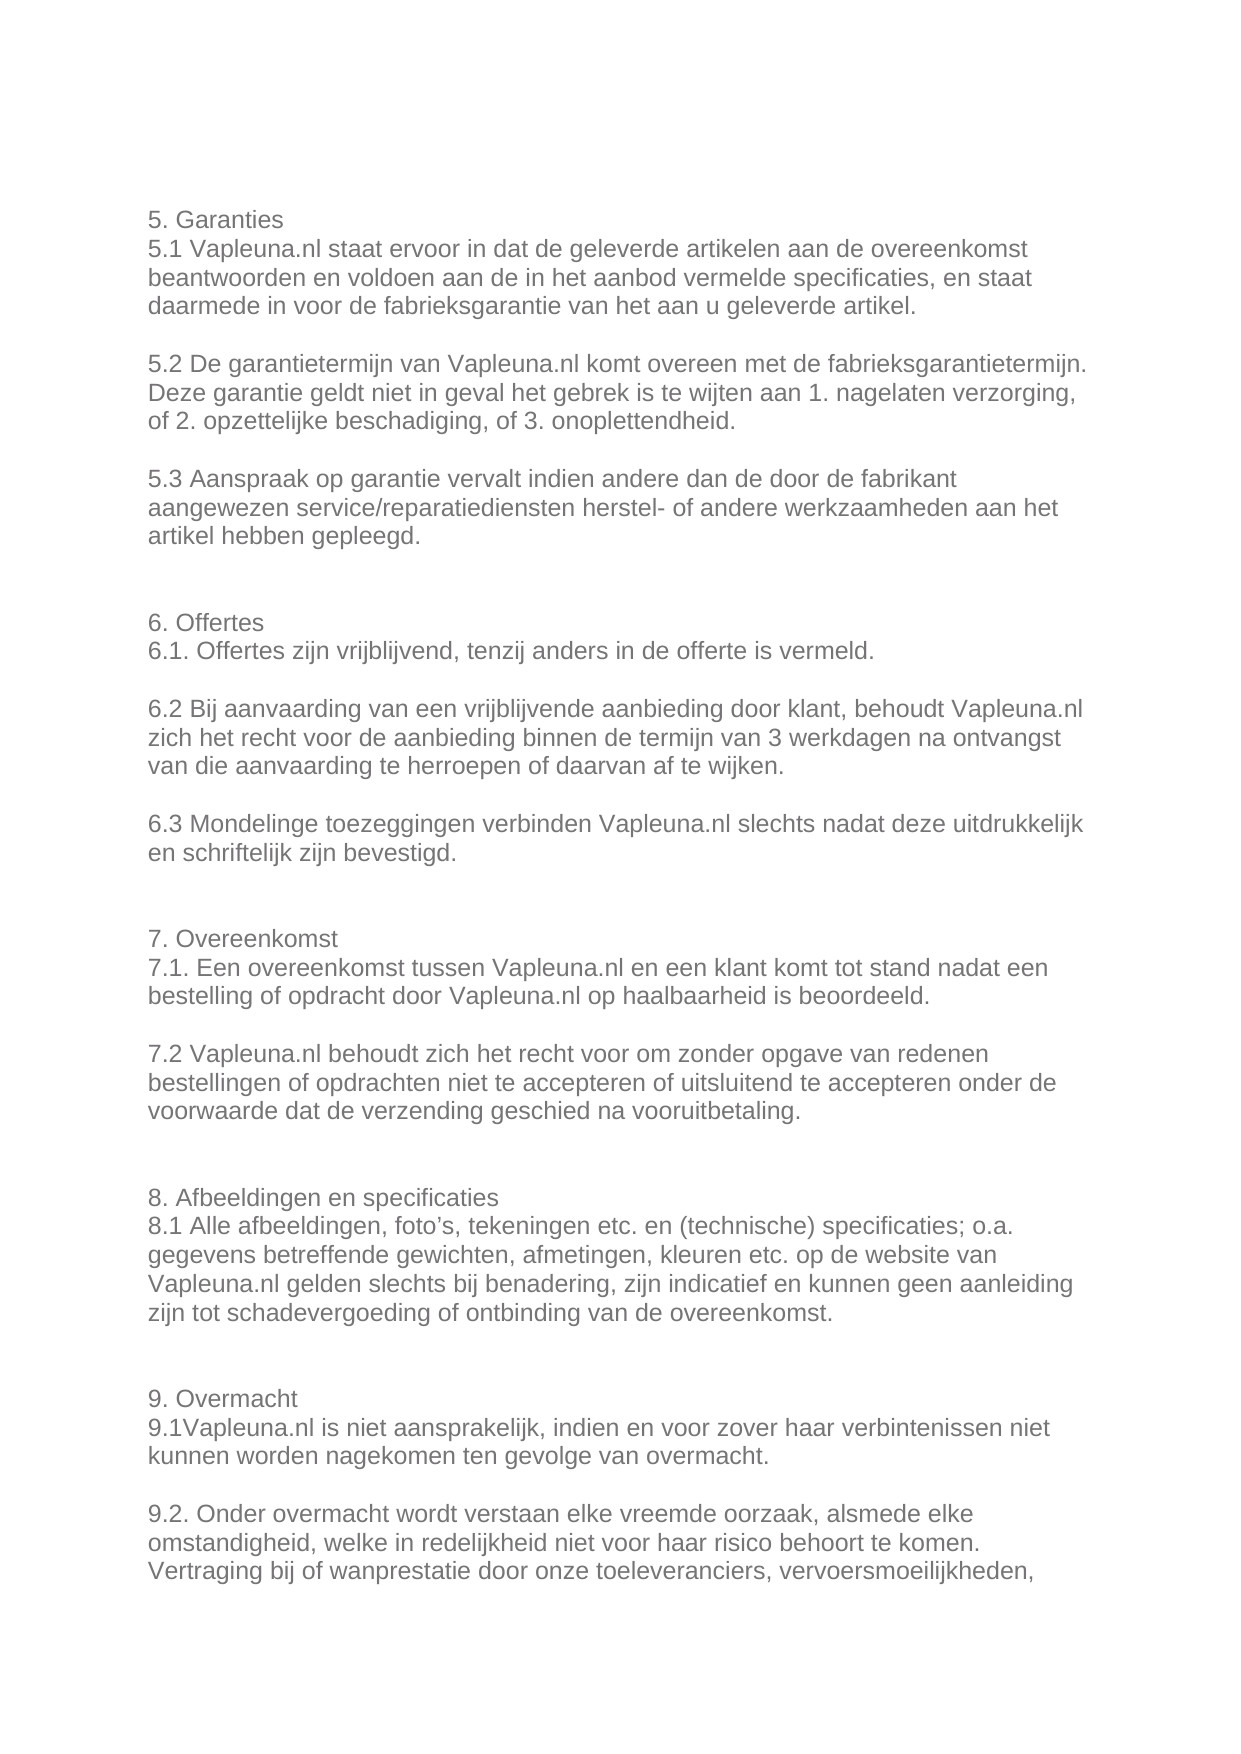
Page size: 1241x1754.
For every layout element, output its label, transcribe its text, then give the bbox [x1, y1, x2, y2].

text 5. Garanties 5.1 Vapleuna.nl staat ervoor in dat de geleverde artikelen aan de overeenkomst beantwoorden en voldoen aan de in het aanbod vermelde specificaties, en staat daarmede in voor de fabrieksgarantie van het aan u geleverde artikel. 5.2 De garantietermijn van Vapleuna.nl komt overeen met de fabrieksgarantietermijn. Deze garantie geldt niet in geval het gebrek is te wijten aan 1. nagelaten verzorging, of 2. opzettelijke beschadiging, of 3. onoplettendheid. 5.3 Aanspraak op garantie vervalt indien andere dan de door de fabrikant aangewezen service/reparatiediensten herstel- of andere werkzaamheden aan het artikel hebben gepleegd. 6. Offertes 6.1. Offertes zijn vrijblijvend, tenzij anders in de offerte is vermeld. 6.2 Bij aanvaarding van een vrijblijvende aanbieding door klant, behoudt Vapleuna.nl zich het recht voor de aanbieding binnen de termijn van 3 werkdagen na ontvangst van die aanvaarding te herroepen of daarvan af te wijken. 6.3 Mondelinge toezeggingen verbinden Vapleuna.nl slechts nadat deze uitdrukkelijk en schriftelijk zijn bevestigd. 7. Overeenkomst 7.1. Een overeenkomst tussen Vapleuna.nl en een klant komt tot stand nadat een bestelling of opdracht door Vapleuna.nl op haalbaarheid is beoordeeld. 7.2 Vapleuna.nl behoudt zich het recht voor om zonder opgave van redenen bestellingen of opdrachten niet te accepteren of uitsluitend te accepteren onder de voorwaarde dat de verzending geschied na vooruitbetaling. 8. Afbeeldingen en specificaties 8.1 Alle afbeeldingen, foto’s, tekeningen etc. en (technische) specificaties; o.a. gegevens betreffende gewichten, afmetingen, kleuren etc. op de website van Vapleuna.nl gelden slechts bij benadering, zijn indicatief en kunnen geen aanleiding zijn tot schadevergoeding of ontbinding van de overeenkomst. 9. Overmacht 9.1Vapleuna.nl is niet aansprakelijk, indien en voor zover haar verbintenissen niet kunnen worden nagekomen ten gevolge van overmacht. 9.2. Onder overmacht wordt verstaan elke vreemde oorzaak, alsmede elke omstandigheid, welke in redelijkheid niet voor haar risico behoort te komen. Vertraging bij of wanprestatie door onze toeleveranciers, vervoersmoeilijkheden, [148, 148, 1093, 1585]
